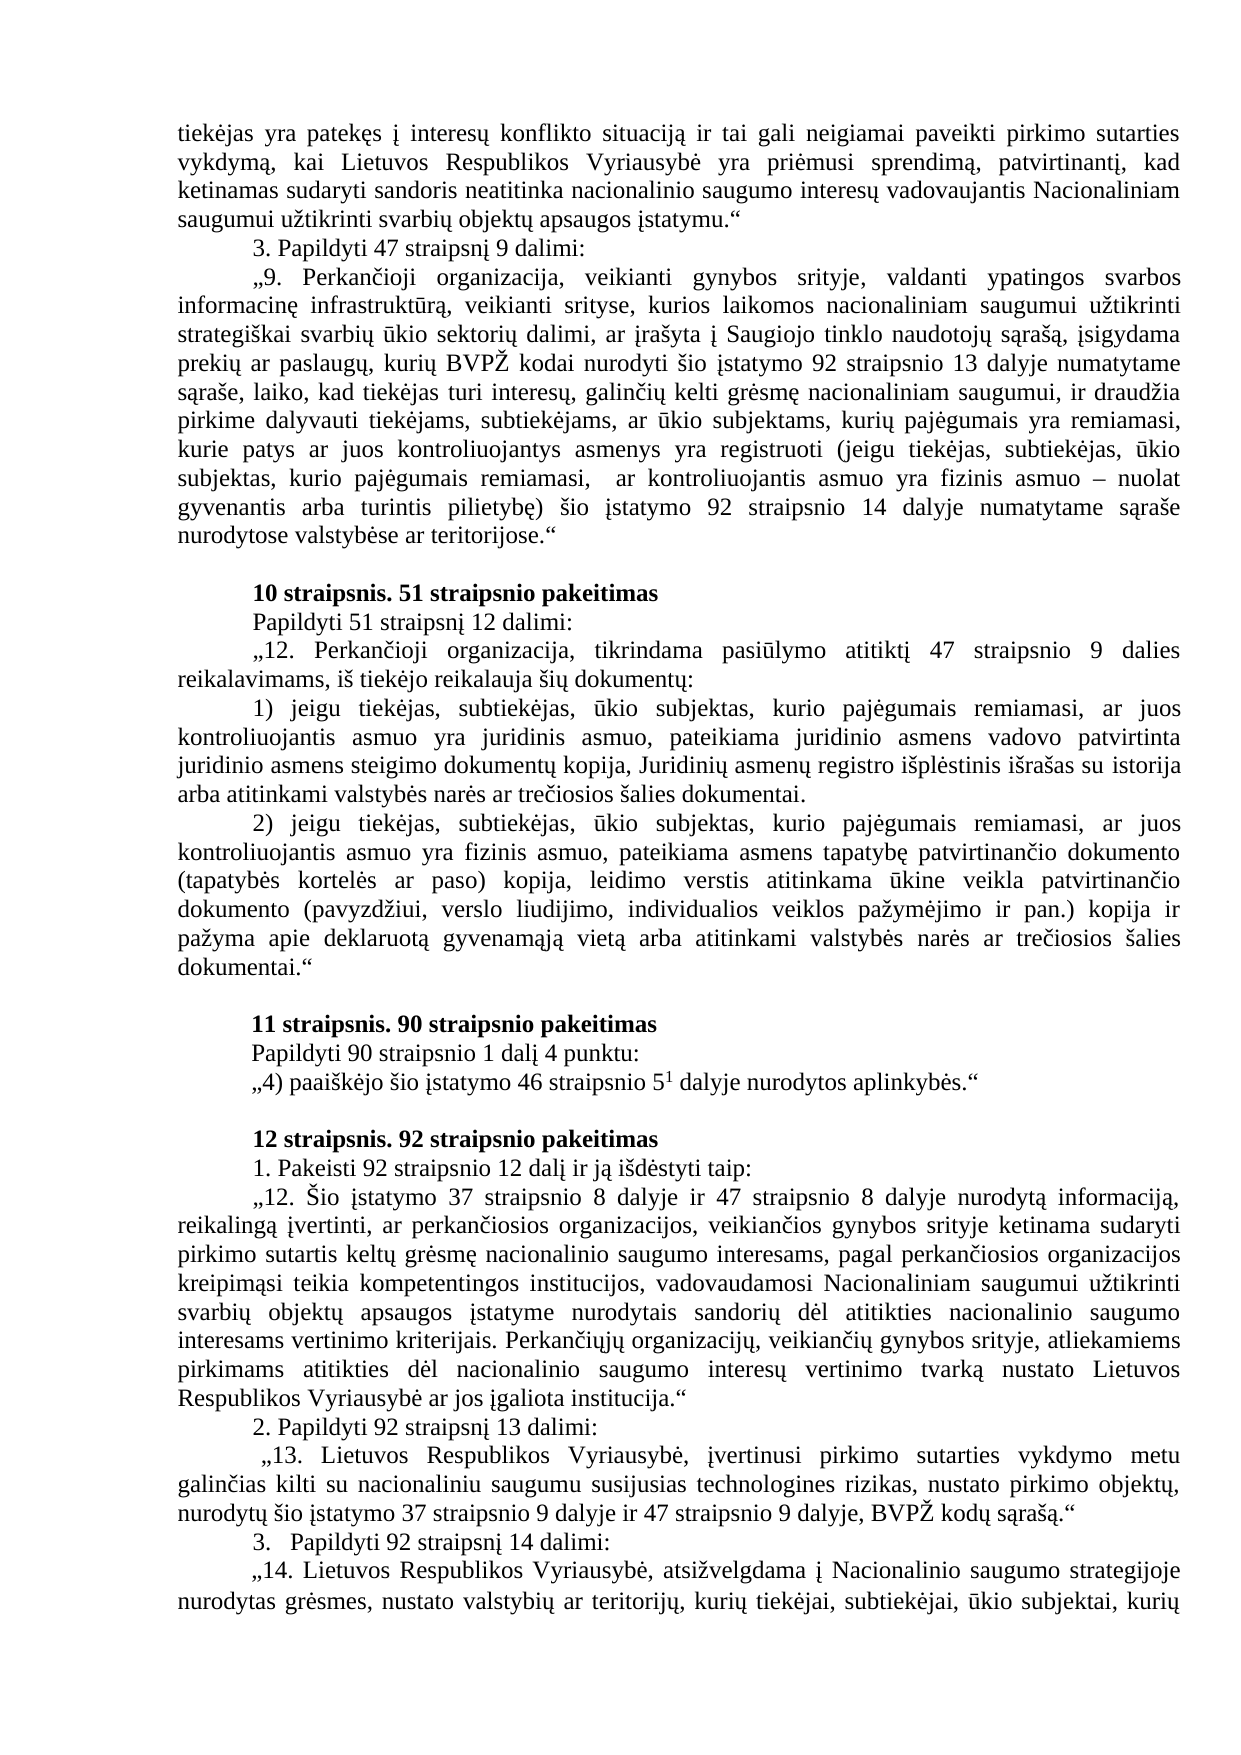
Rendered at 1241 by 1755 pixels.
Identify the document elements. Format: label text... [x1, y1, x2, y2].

text 1. Pakeisti 92 straipsnio 12 dalį ir ją išdėstyti taip: [177, 1153, 1181, 1182]
text 3. Papildyti 92 straipsnį 14 dalimi: [252, 1527, 1181, 1556]
text 1) jeigu tiekėjas, subtiekėjas, ūkio subjektas, kurio pajėgumais remiamasi, ar juos kontroliuojantis asmuo yra juridinis asmuo, pateikiama juridinio asmens vadovo patvirtinta juridinio asmens steigimo dokumentų kopija, Juridinių asmenų registro išplėstinis išrašas su istorija arba atitinkami valstybės narės ar trečiosios šalies dokumentai. [177, 693, 1181, 808]
text „12. Perkančioji organizacija, tikrindama pasiūlymo atitiktį 47 straipsnio 9 dalies reikalavimams, iš tiekėjo reikalauja šių dokumentų: [177, 636, 1181, 693]
text Papildyti 51 straipsnį 12 dalimi: [177, 607, 1181, 636]
text tiekėjas yra patekęs į interesų konflikto situaciją ir tai gali neigiamai paveikti pirkimo sutarties vykdymą, kai Lietuvos Respublikos Vyriausybė yra priėmusi sprendimą, patvirtinantį, kad ketinamas sudaryti sandoris neatitinka nacionalinio saugumo interesų vadovaujantis Nacionaliniam saugumui užtikrinti svarbių objektų apsaugos įstatymu.“ [177, 118, 1181, 233]
text „13. Lietuvos Respublikos Vyriausybė, įvertinusi pirkimo sutarties vykdymo metu galinčias kilti su nacionaliniu saugumu susijusias technologines rizikas, nustato pirkimo objektų, nurodytų šio įstatymo 37 straipsnio 9 dalyje ir 47 straipsnio 9 dalyje, BVPŽ kodų sąrašą.“ [177, 1441, 1181, 1527]
text „14. Lietuvos Respublikos Vyriausybė, atsižvelgdama į Nacionalinio saugumo strategijoje nurodytas grėsmes, nustato valstybių ar teritorijų, kurių tiekėjai, subtiekėjai, ūkio subjektai, kurių [177, 1556, 1181, 1614]
text Papildyti 90 straipsnio 1 dalį 4 punktu: [177, 1038, 1181, 1067]
text „4) paaiškėjo šio įstatymo 46 straipsnio 51 dalyje nurodytos aplinkybės.“ [177, 1067, 1181, 1096]
text 10 straipsnis. 51 straipsnio pakeitimas [177, 578, 1181, 607]
text 12 straipsnis. 92 straipsnio pakeitimas [177, 1124, 1181, 1153]
text 3. Papildyti 47 straipsnį 9 dalimi: [177, 233, 1181, 262]
text 2) jeigu tiekėjas, subtiekėjas, ūkio subjektas, kurio pajėgumais remiamasi, ar juos kontroliuojantis asmuo yra fizinis asmuo, pateikiama asmens tapatybę patvirtinančio dokumento (tapatybės kortelės ar paso) kopija, leidimo verstis atitinkama ūkine veikla patvirtinančio dokumento (pavyzdžiui, verslo liudijimo, individualios veiklos pažymėjimo ir pan.) kopija ir pažyma apie deklaruotą gyvenamąją vietą arba atitinkami valstybės narės ar trečiosios šalies dokumentai.“ [177, 808, 1181, 981]
text „12. Šio įstatymo 37 straipsnio 8 dalyje ir 47 straipsnio 8 dalyje nurodytą informaciją, reikalingą įvertinti, ar perkančiosios organizacijos, veikiančios gynybos srityje ketinama sudaryti pirkimo sutartis keltų grėsmę nacionalinio saugumo interesams, pagal perkančiosios organizacijos kreipimąsi teikia kompetentingos institucijos, vadovaudamosi Nacionaliniam saugumui užtikrinti svarbių objektų apsaugos įstatyme nurodytais sandorių dėl atitikties nacionalinio saugumo interesams vertinimo kriterijais. Perkančiųjų organizacijų, veikiančių gynybos srityje, atliekamiems pirkimams atitikties dėl nacionalinio saugumo interesų vertinimo tvarką nustato Lietuvos Respublikos Vyriausybė ar jos įgaliota institucija.“ [177, 1182, 1181, 1412]
text „9. Perkančioji organizacija, veikianti gynybos srityje, valdanti ypatingos svarbos informacinę infrastruktūrą, veikianti srityse, kurios laikomos nacionaliniam saugumui užtikrinti strategiškai svarbių ūkio sektorių dalimi, ar įrašyta į Saugiojo tinklo naudotojų sąrašą, įsigydama prekių ar paslaugų, kurių BVPŽ kodai nurodyti šio įstatymo 92 straipsnio 13 dalyje numatytame sąraše, laiko, kad tiekėjas turi interesų, galinčių kelti grėsmę nacionaliniam saugumui, ir draudžia pirkime dalyvauti tiekėjams, subtiekėjams, ar ūkio subjektams, kurių pajėgumais yra remiamasi, kurie patys ar juos kontroliuojantys asmenys yra registruoti (jeigu tiekėjas, subtiekėjas, ūkio subjektas, kurio pajėgumais remiamasi, ar kontroliuojantis asmuo yra fizinis asmuo – nuolat gyvenantis arba turintis pilietybę) šio įstatymo 92 straipsnio 14 dalyje numatytame sąraše nurodytose valstybėse ar teritorijose.“ [177, 262, 1181, 549]
text 11 straipsnis. 90 straipsnio pakeitimas [177, 1009, 1181, 1038]
text 2. Papildyti 92 straipsnį 13 dalimi: [177, 1412, 1181, 1441]
